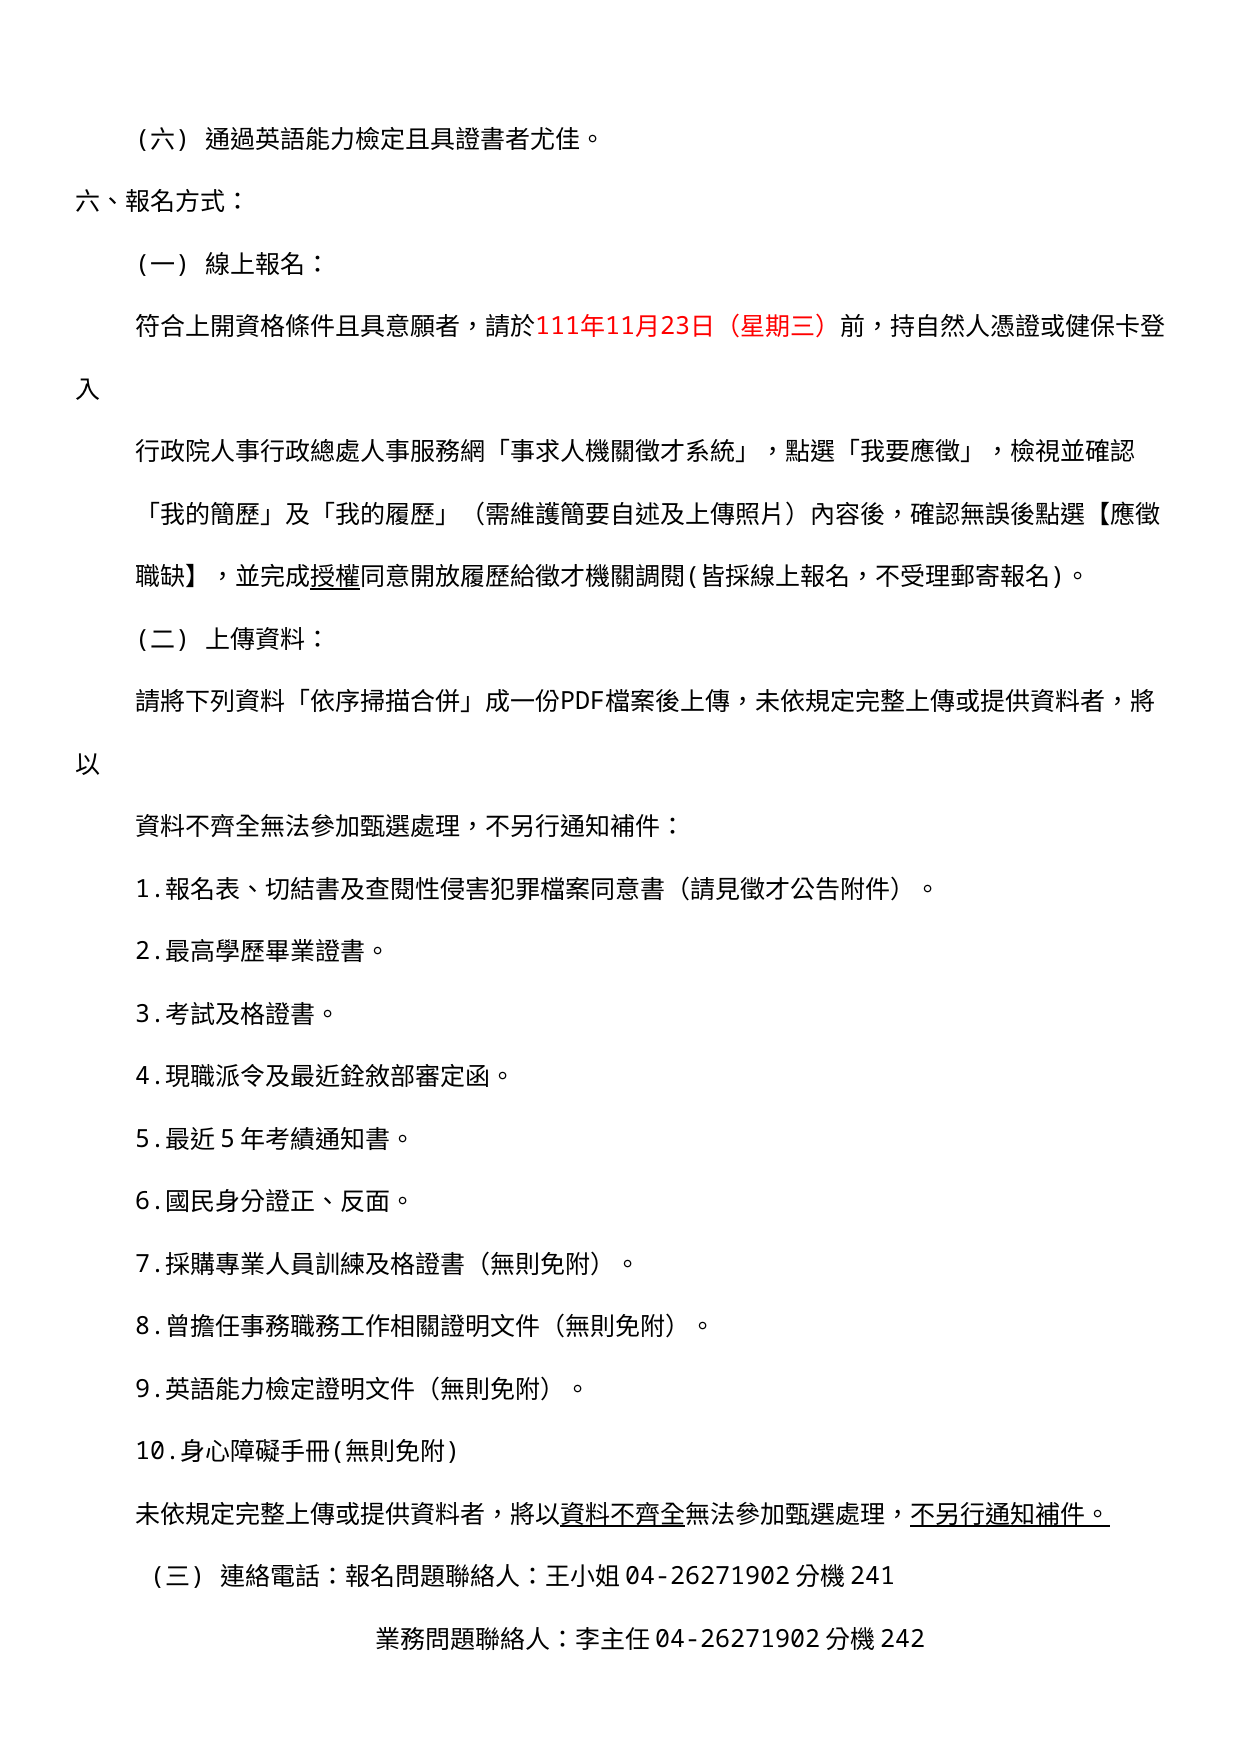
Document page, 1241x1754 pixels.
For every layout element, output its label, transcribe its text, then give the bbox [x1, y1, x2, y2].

text (二) 上傳資料： [75, 596, 1165, 658]
text 請將下列資料「依序掃描合併」成一份PDF檔案後上傳，未依規定完整上傳或提供資料者，將以 [75, 658, 1165, 783]
text 9.英語能力檢定證明文件（無則免附）。 [75, 1346, 1165, 1408]
text (六) 通過英語能力檢定且具證書者尤佳。 [75, 96, 1165, 158]
text 1.報名表、切結書及查閱性侵害犯罪檔案同意書（請見徵才公告附件）。 [75, 846, 1165, 908]
text 6.國民身分證正、反面。 [75, 1158, 1165, 1221]
text 職缺】，並完成授權同意開放履歷給徵才機關調閱(皆採線上報名，不受理郵寄報名)。 [75, 533, 1165, 596]
text 4.現職派令及最近銓敘部審定函。 [75, 1033, 1165, 1096]
text 未依規定完整上傳或提供資料者，將以資料不齊全無法參加甄選處理，不另行通知補件。 [75, 1471, 1165, 1533]
text 業務問題聯絡人：李主任04-26271902分機242 [75, 1596, 1165, 1658]
text 10.身心障礙手冊(無則免附) [75, 1408, 1165, 1471]
text 2.最高學歷畢業證書。 [75, 908, 1165, 971]
text 「我的簡歷」及「我的履歷」（需維護簡要自述及上傳照片）內容後，確認無誤後點選【應徵 [75, 471, 1165, 533]
text 3.考試及格證書。 [75, 971, 1165, 1033]
text 行政院人事行政總處人事服務網「事求人機關徵才系統」，點選「我要應徵」，檢視並確認 [75, 408, 1165, 471]
text (三) 連絡電話：報名問題聯絡人：王小姐04-26271902分機241 [75, 1533, 1165, 1596]
text 符合上開資格條件且具意願者，請於111年11月23日（星期三）前，持自然人憑證或健保卡登入 [75, 283, 1165, 408]
text 5.最近5年考績通知書。 [75, 1096, 1165, 1158]
text 六、報名方式： [75, 158, 1165, 221]
text (一) 線上報名： [75, 221, 1165, 283]
text 資料不齊全無法參加甄選處理，不另行通知補件： [75, 783, 1165, 846]
text 8.曾擔任事務職務工作相關證明文件（無則免附）。 [75, 1283, 1165, 1346]
text 7.採購專業人員訓練及格證書（無則免附）。 [75, 1221, 1165, 1283]
